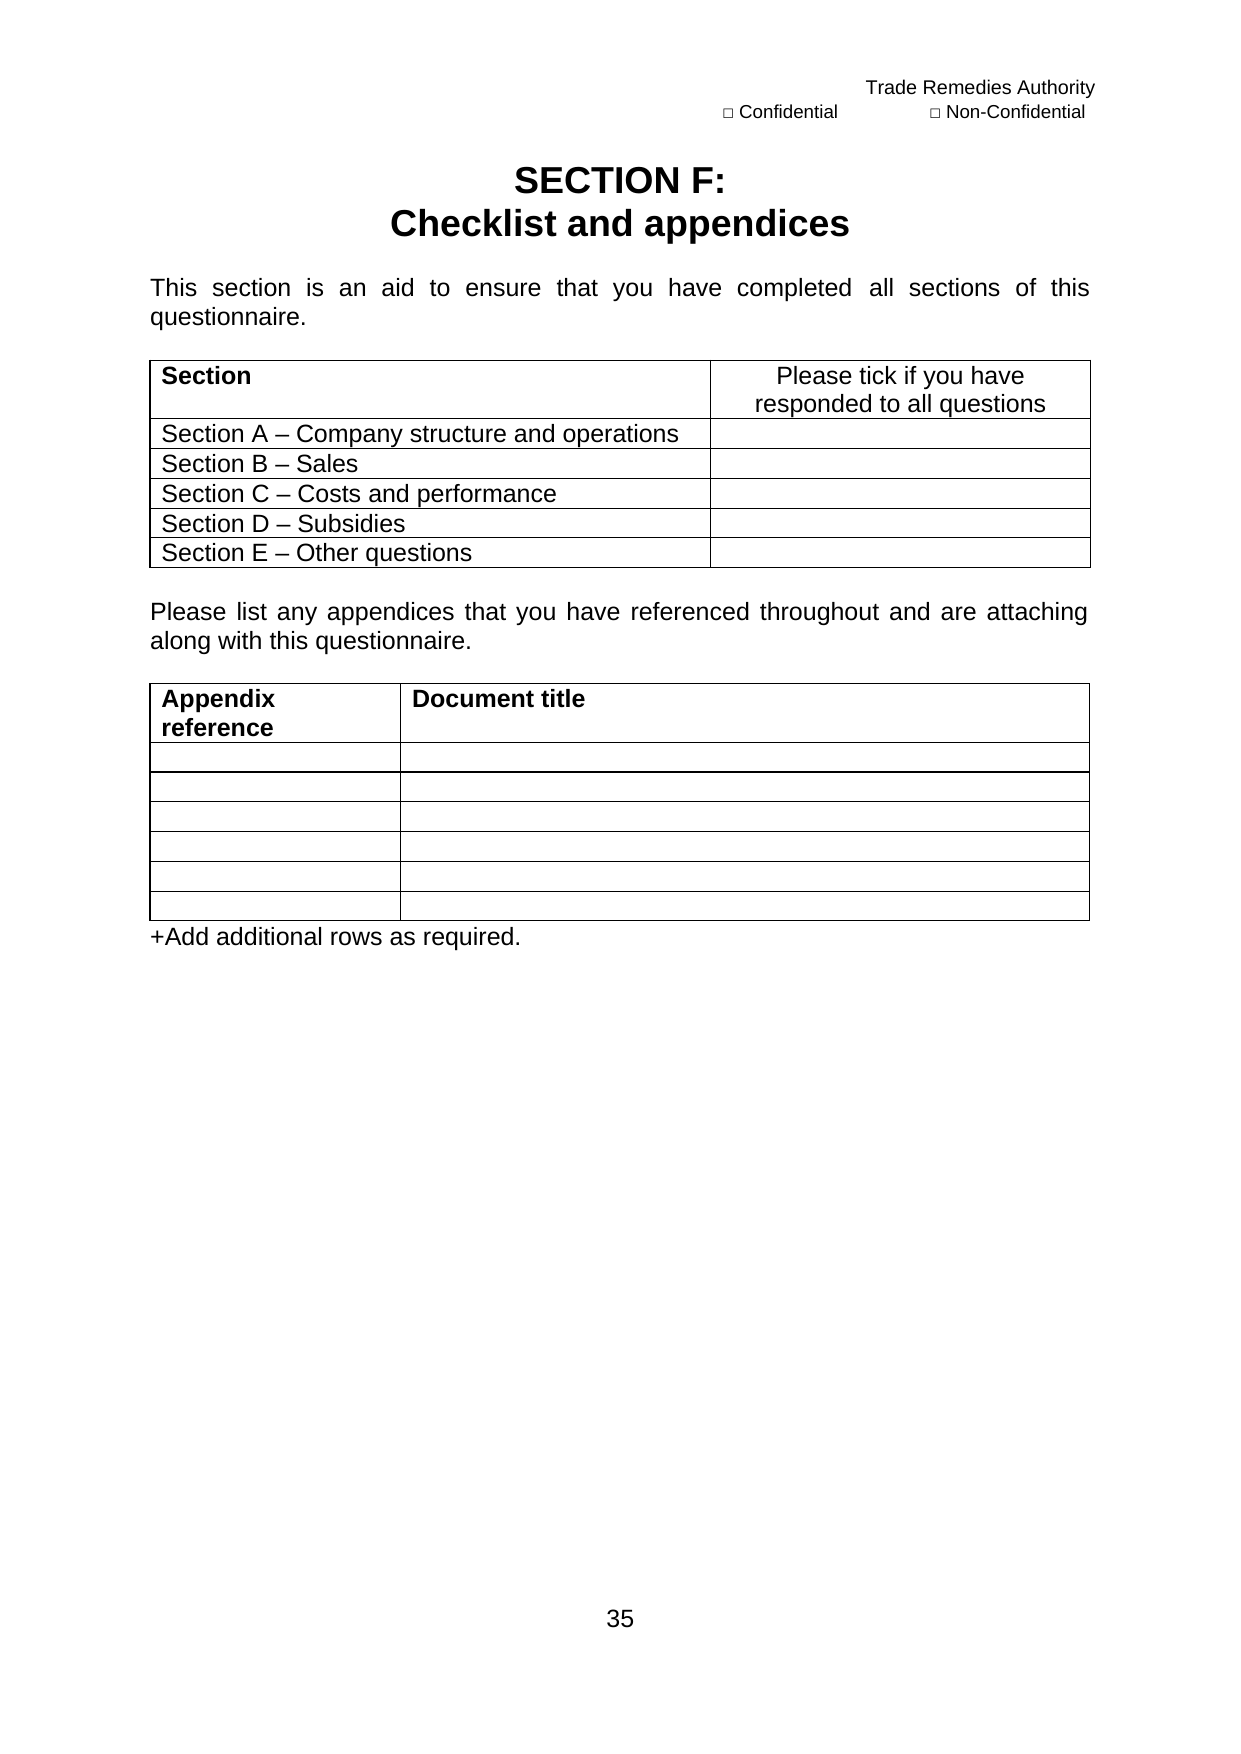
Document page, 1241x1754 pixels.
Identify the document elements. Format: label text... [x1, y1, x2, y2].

table_cell [401, 773, 1089, 801]
table_cell Section A – Company structure and operations [151, 419, 710, 448]
table_cell [401, 802, 1089, 831]
table_header Please tick if you have responded to all questions [711, 361, 1090, 418]
subtitle SECTION F: Checklist and appendices [150, 158, 1090, 244]
table_cell [711, 419, 1090, 448]
table_cell [151, 743, 400, 771]
table_cell [711, 449, 1090, 478]
table_cell [151, 892, 400, 920]
table_cell Section D – Subsidies [151, 509, 710, 537]
table_cell [151, 802, 400, 831]
table_header Document title [401, 684, 1089, 742]
table_cell [401, 743, 1089, 771]
table_header Appendix reference [151, 684, 400, 742]
table_cell [711, 479, 1090, 507]
text This section is an aid to ensure that you have completed all sections of this questionnaire. [150, 273, 1090, 331]
text Please list any appendices that you have referenced throughout and are attaching along with this questionnaire. [150, 597, 1090, 654]
table_cell [151, 773, 400, 801]
table_header Section [151, 361, 710, 418]
table_cell [711, 538, 1090, 567]
table_cell [401, 832, 1089, 861]
table_cell [401, 862, 1089, 891]
table_cell Section B – Sales [151, 449, 710, 478]
table_cell Section C – Costs and performance [151, 479, 710, 507]
table_cell Section E – Other questions [151, 538, 710, 567]
table_cell [711, 509, 1090, 537]
table_cell [151, 832, 400, 861]
table_cell [151, 862, 400, 891]
text +Add additional rows as required. [150, 921, 1090, 950]
table_cell [401, 892, 1089, 920]
